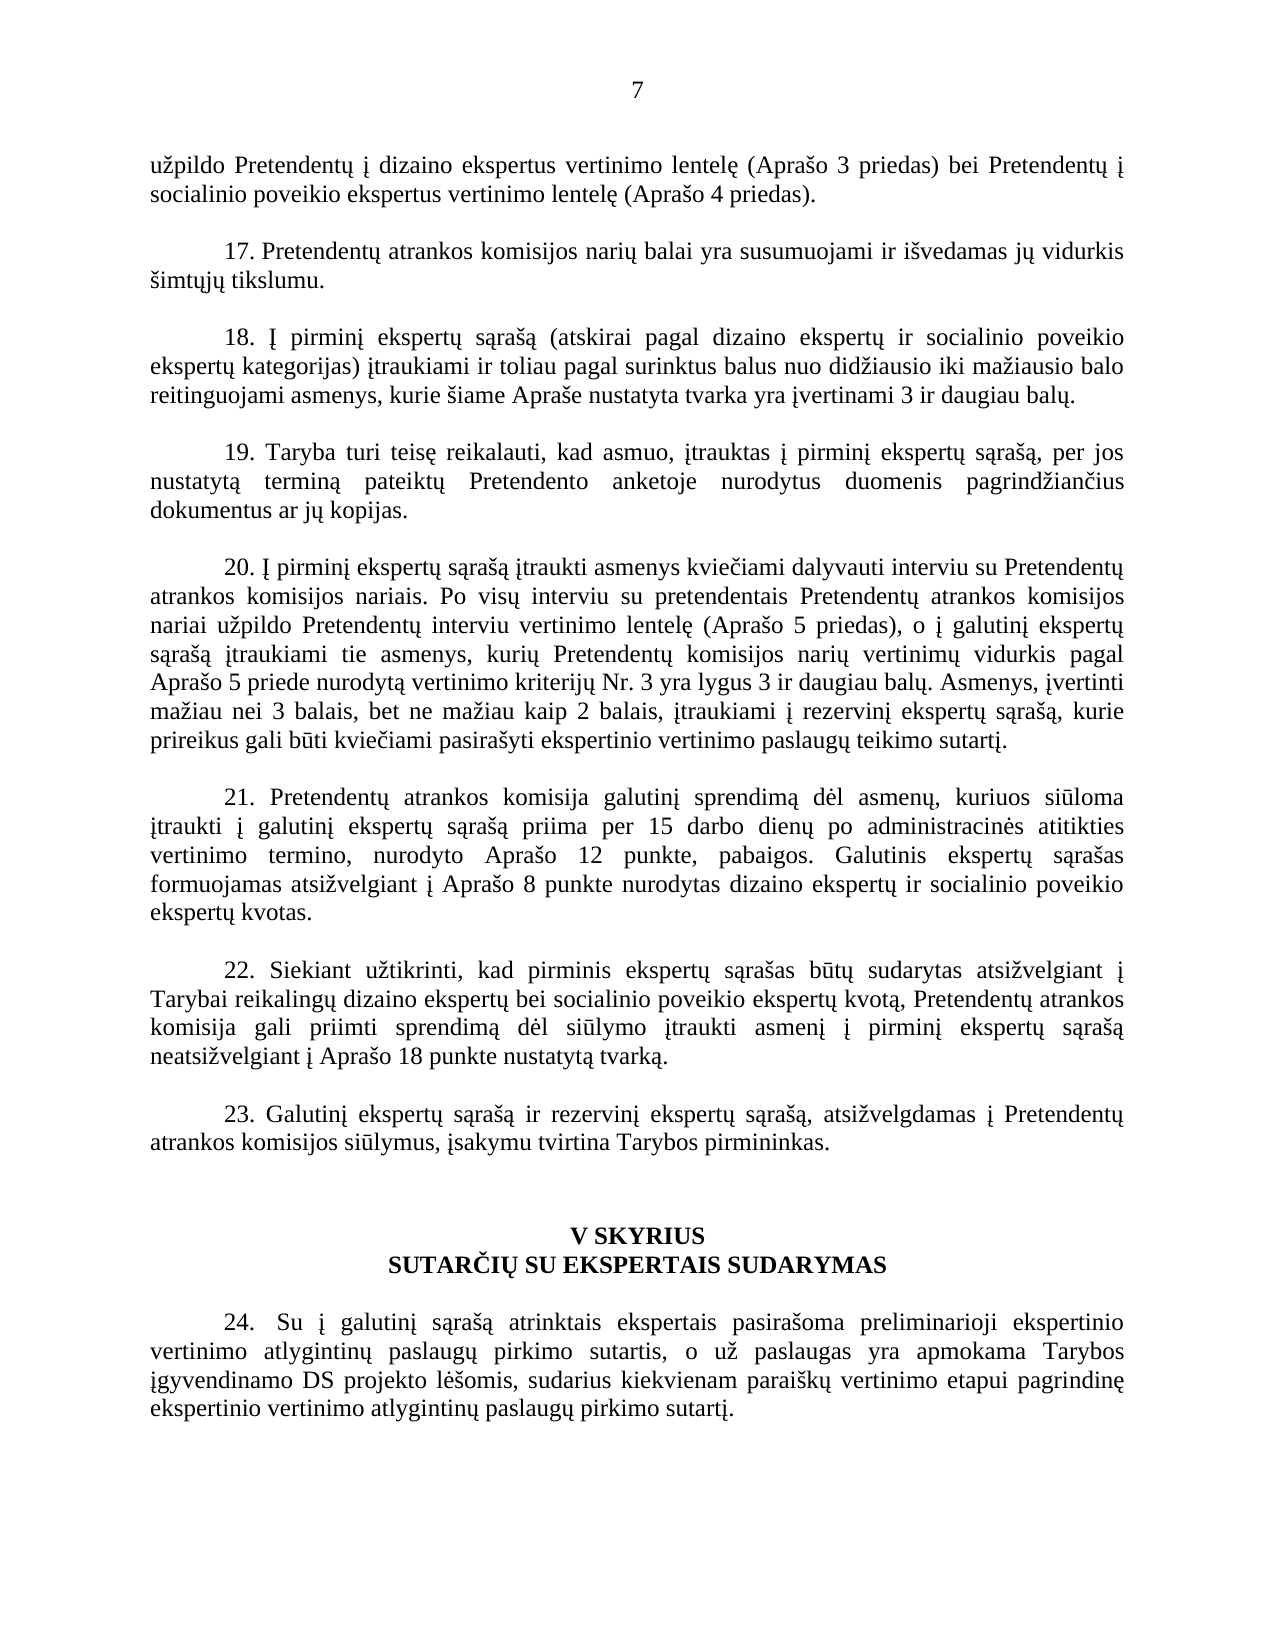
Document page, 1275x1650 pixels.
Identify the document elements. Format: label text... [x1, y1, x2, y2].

text V SKYRIUS [150, 1221, 1125, 1250]
text 19. Taryba turi teisę reikalauti, kad asmuo, įtrauktas į pirminį ekspertų sąrašą, per jos nustatytą terminą pateiktų Pretendento anketoje nurodytus duomenis pagrindžiančius dokumentus ar jų kopijas. [150, 437, 1125, 524]
text 22. Siekiant užtikrinti, kad pirminis ekspertų sąrašas būtų sudarytas atsižvelgiant į Tarybai reikalingų dizaino ekspertų bei socialinio poveikio ekspertų kvotą, Pretendentų atrankos komisija gali priimti sprendimą dėl siūlymo įtraukti asmenį į pirminį ekspertų sąrašą neatsižvelgiant į Aprašo 18 punkte nustatytą tvarką. [150, 955, 1125, 1070]
text 18. Į pirminį ekspertų sąrašą (atskirai pagal dizaino ekspertų ir socialinio poveikio ekspertų kategorijas) įtraukiami ir toliau pagal surinktus balus nuo didžiausio iki mažiausio balo reitinguojami asmenys, kurie šiame Apraše nustatyta tvarka yra įvertinami 3 ir daugiau balų. [150, 322, 1125, 409]
text 24. Su į galutinį sąrašą atrinktais ekspertais pasirašoma preliminarioji ekspertinio vertinimo atlygintinų paslaugų pirkimo sutartis, o už paslaugas yra apmokama Tarybos įgyvendinamo DS projekto lėšomis, sudarius kiekvienam paraiškų vertinimo etapui pagrindinę ekspertinio vertinimo atlygintinų paslaugų pirkimo sutartį. [150, 1307, 1125, 1422]
text užpildo Pretendentų į dizaino ekspertus vertinimo lentelę (Aprašo 3 priedas) bei Pretendentų į socialinio poveikio ekspertus vertinimo lentelę (Aprašo 4 priedas). [150, 150, 1125, 207]
text 21. Pretendentų atrankos komisija galutinį sprendimą dėl asmenų, kuriuos siūloma įtraukti į galutinį ekspertų sąrašą priima per 15 darbo dienų po administracinės atitikties vertinimo termino, nurodyto Aprašo 12 punkte, pabaigos. Galutinis ekspertų sąrašas formuojamas atsižvelgiant į Aprašo 8 punkte nurodytas dizaino ekspertų ir socialinio poveikio ekspertų kvotas. [150, 782, 1125, 926]
text 17. Pretendentų atrankos komisijos narių balai yra susumuojami ir išvedamas jų vidurkis šimtųjų tikslumu. [150, 236, 1125, 294]
text SUTARČIŲ SU EKSPERTAIS SUDARYMAS [150, 1250, 1125, 1278]
text 20. Į pirminį ekspertų sąrašą įtraukti asmenys kviečiami dalyvauti interviu su Pretendentų atrankos komisijos nariais. Po visų interviu su pretendentais Pretendentų atrankos komisijos nariai užpildo Pretendentų interviu vertinimo lentelę (Aprašo 5 priedas), o į galutinį ekspertų sąrašą įtraukiami tie asmenys, kurių Pretendentų komisijos narių vertinimų vidurkis pagal Aprašo 5 priede nurodytą vertinimo kriterijų Nr. 3 yra lygus 3 ir daugiau balų. Asmenys, įvertinti mažiau nei 3 balais, bet ne mažiau kaip 2 balais, įtraukiami į rezervinį ekspertų sąrašą, kurie prireikus gali būti kviečiami pasirašyti ekspertinio vertinimo paslaugų teikimo sutartį. [150, 552, 1125, 754]
text 23. Galutinį ekspertų sąrašą ir rezervinį ekspertų sąrašą, atsižvelgdamas į Pretendentų atrankos komisijos siūlymus, įsakymu tvirtina Tarybos pirmininkas. [150, 1099, 1125, 1156]
